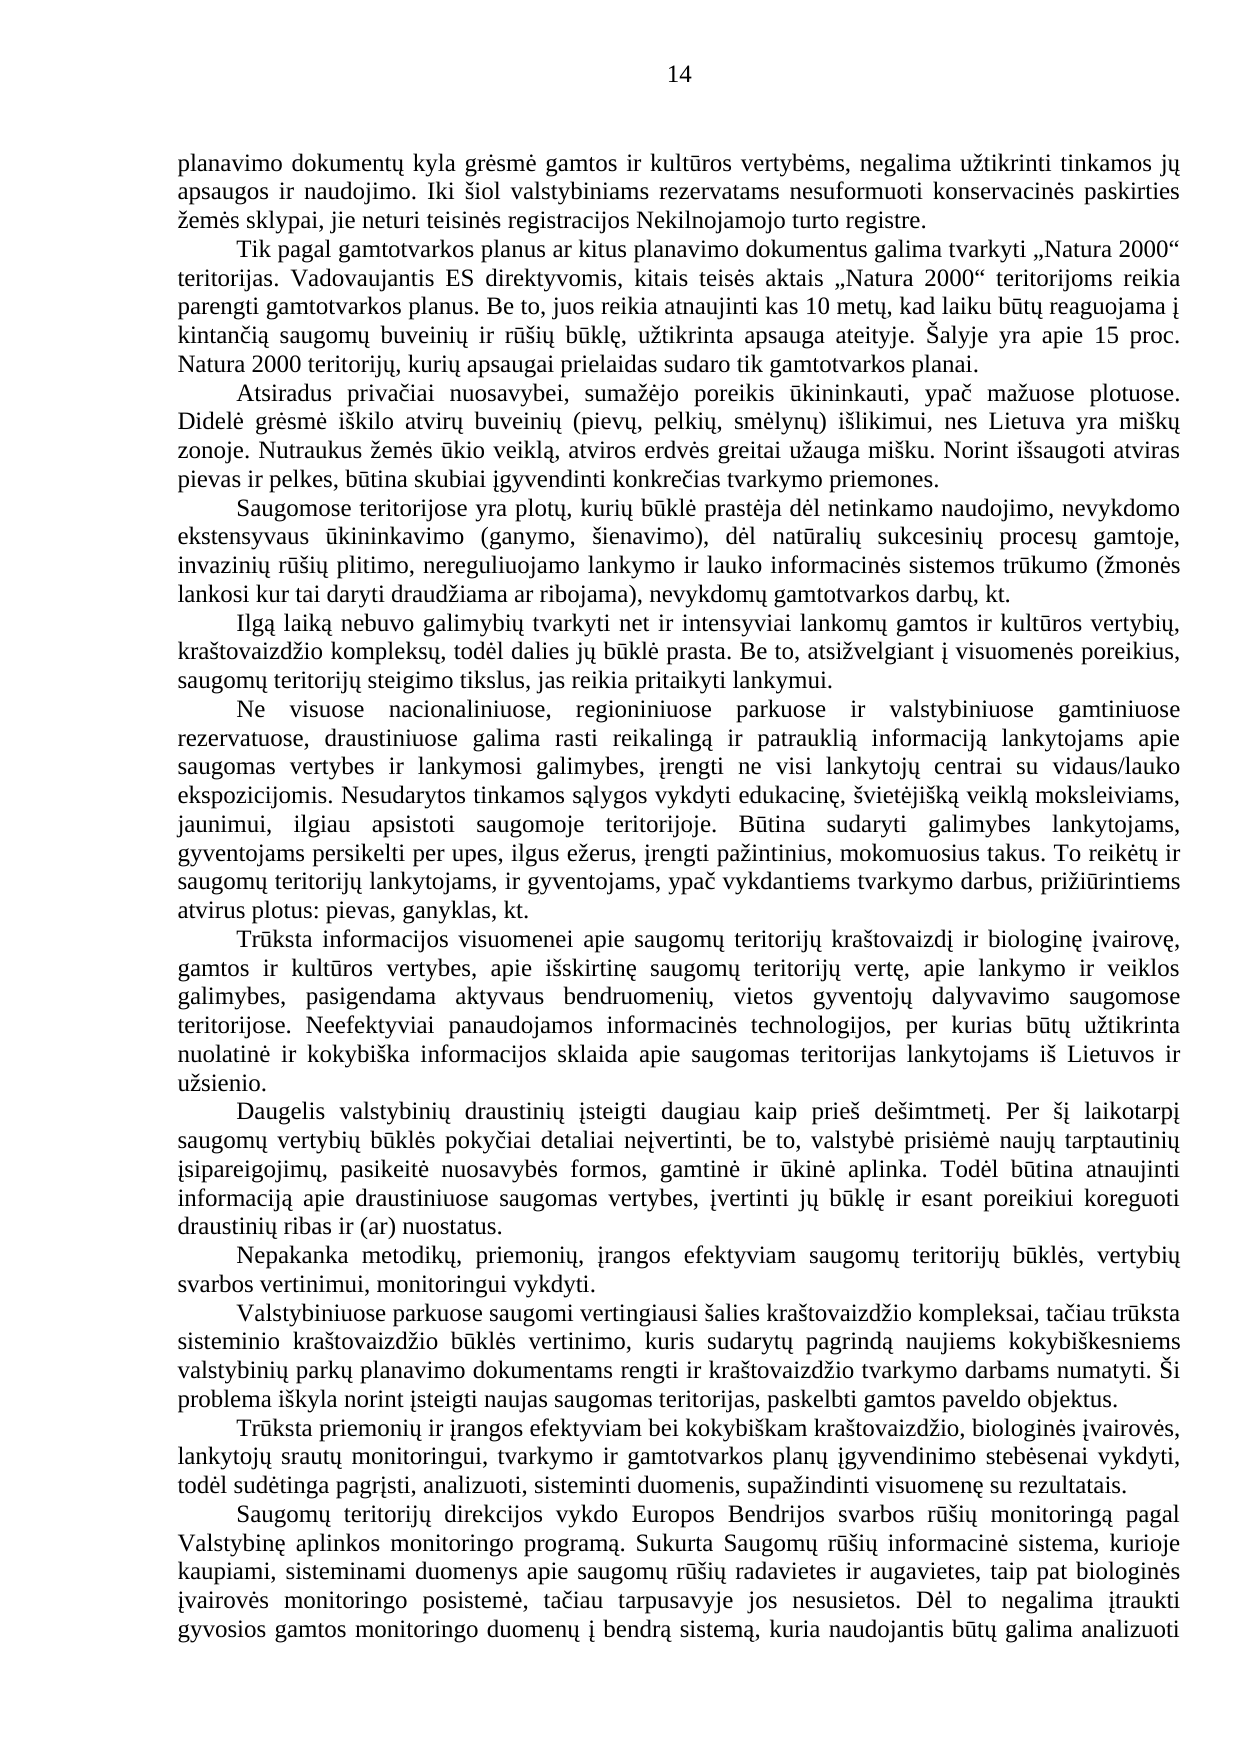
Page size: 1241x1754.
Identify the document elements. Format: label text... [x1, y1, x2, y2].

text Trūksta priemonių ir įrangos efektyviam bei kokybiškam kraštovaizdžio, biologinės įvairovės, lankytojų srautų monitoringui, tvarkymo ir gamtotvarkos planų įgyvendinimo stebėsenai vykdyti, todėl sudėtinga pagrįsti, analizuoti, sisteminti duomenis, supažindinti visuomenę su rezultatais. [177, 1413, 1181, 1499]
text Ilgą laiką nebuvo galimybių tvarkyti net ir intensyviai lankomų gamtos ir kultūros vertybių, kraštovaizdžio kompleksų, todėl dalies jų būklė prasta. Be to, atsižvelgiant į visuomenės poreikius, saugomų teritorijų steigimo tikslus, jas reikia pritaikyti lankymui. [177, 608, 1181, 694]
text Saugomų teritorijų direkcijos vykdo Europos Bendrijos svarbos rūšių monitoringą pagal Valstybinę aplinkos monitoringo programą. Sukurta Saugomų rūšių informacinė sistema, kurioje kaupiami, sisteminami duomenys apie saugomų rūšių radavietes ir augavietes, taip pat biologinės įvairovės monitoringo posistemė, tačiau tarpusavyje jos nesusietos. Dėl to negalima įtraukti gyvosios gamtos monitoringo duomenų į bendrą sistemą, kuria naudojantis būtų galima analizuoti [177, 1499, 1181, 1643]
text Saugomose teritorijose yra plotų, kurių būklė prastėja dėl netinkamo naudojimo, nevykdomo ekstensyvaus ūkininkavimo (ganymo, šienavimo), dėl natūralių sukcesinių procesų gamtoje, invazinių rūšių plitimo, nereguliuojamo lankymo ir lauko informacinės sistemos trūkumo (žmonės lankosi kur tai daryti draudžiama ar ribojama), nevykdomų gamtotvarkos darbų, kt. [177, 493, 1181, 608]
text Daugelis valstybinių draustinių įsteigti daugiau kaip prieš dešimtmetį. Per šį laikotarpį saugomų vertybių būklės pokyčiai detaliai neįvertinti, be to, valstybė prisiėmė naujų tarptautinių įsipareigojimų, pasikeitė nuosavybės formos, gamtinė ir ūkinė aplinka. Todėl būtina atnaujinti informaciją apie draustiniuose saugomas vertybes, įvertinti jų būklę ir esant poreikiui koreguoti draustinių ribas ir (ar) nuostatus. [177, 1096, 1181, 1240]
text Nepakanka metodikų, priemonių, įrangos efektyviam saugomų teritorijų būklės, vertybių svarbos vertinimui, monitoringui vykdyti. [177, 1240, 1181, 1298]
text Trūksta informacijos visuomenei apie saugomų teritorijų kraštovaizdį ir biologinę įvairovę, gamtos ir kultūros vertybes, apie išskirtinę saugomų teritorijų vertę, apie lankymo ir veiklos galimybes, pasigendama aktyvaus bendruomenių, vietos gyventojų dalyvavimo saugomose teritorijose. Neefektyviai panaudojamos informacinės technologijos, per kurias būtų užtikrinta nuolatinė ir kokybiška informacijos sklaida apie saugomas teritorijas lankytojams iš Lietuvos ir užsienio. [177, 924, 1181, 1096]
text planavimo dokumentų kyla grėsmė gamtos ir kultūros vertybėms, negalima užtikrinti tinkamos jų apsaugos ir naudojimo. Iki šiol valstybiniams rezervatams nesuformuoti konservacinės paskirties žemės sklypai, jie neturi teisinės registracijos Nekilnojamojo turto registre. [177, 148, 1181, 234]
text Atsiradus privačiai nuosavybei, sumažėjo poreikis ūkininkauti, ypač mažuose plotuose. Didelė grėsmė iškilo atvirų buveinių (pievų, pelkių, smėlynų) išlikimui, nes Lietuva yra miškų zonoje. Nutraukus žemės ūkio veiklą, atviros erdvės greitai užauga mišku. Norint išsaugoti atviras pievas ir pelkes, būtina skubiai įgyvendinti konkrečias tvarkymo priemones. [177, 378, 1181, 493]
text Ne visuose nacionaliniuose, regioniniuose parkuose ir valstybiniuose gamtiniuose rezervatuose, draustiniuose galima rasti reikalingą ir patrauklią informaciją lankytojams apie saugomas vertybes ir lankymosi galimybes, įrengti ne visi lankytojų centrai su vidaus/lauko ekspozicijomis. Nesudarytos tinkamos sąlygos vykdyti edukacinę, švietėjišką veiklą moksleiviams, jaunimui, ilgiau apsistoti saugomoje teritorijoje. Būtina sudaryti galimybes lankytojams, gyventojams persikelti per upes, ilgus ežerus, įrengti pažintinius, mokomuosius takus. To reikėtų ir saugomų teritorijų lankytojams, ir gyventojams, ypač vykdantiems tvarkymo darbus, prižiūrintiems atvirus plotus: pievas, ganyklas, kt. [177, 694, 1181, 924]
text Tik pagal gamtotvarkos planus ar kitus planavimo dokumentus galima tvarkyti „Natura 2000“ teritorijas. Vadovaujantis ES direktyvomis, kitais teisės aktais „Natura 2000“ teritorijoms reikia parengti gamtotvarkos planus. Be to, juos reikia atnaujinti kas 10 metų, kad laiku būtų reaguojama į kintančią saugomų buveinių ir rūšių būklę, užtikrinta apsauga ateityje. Šalyje yra apie 15 proc. Natura 2000 teritorijų, kurių apsaugai prielaidas sudaro tik gamtotvarkos planai. [177, 234, 1181, 378]
text Valstybiniuose parkuose saugomi vertingiausi šalies kraštovaizdžio kompleksai, tačiau trūksta sisteminio kraštovaizdžio būklės vertinimo, kuris sudarytų pagrindą naujiems kokybiškesniems valstybinių parkų planavimo dokumentams rengti ir kraštovaizdžio tvarkymo darbams numatyti. Ši problema iškyla norint įsteigti naujas saugomas teritorijas, paskelbti gamtos paveldo objektus. [177, 1298, 1181, 1413]
